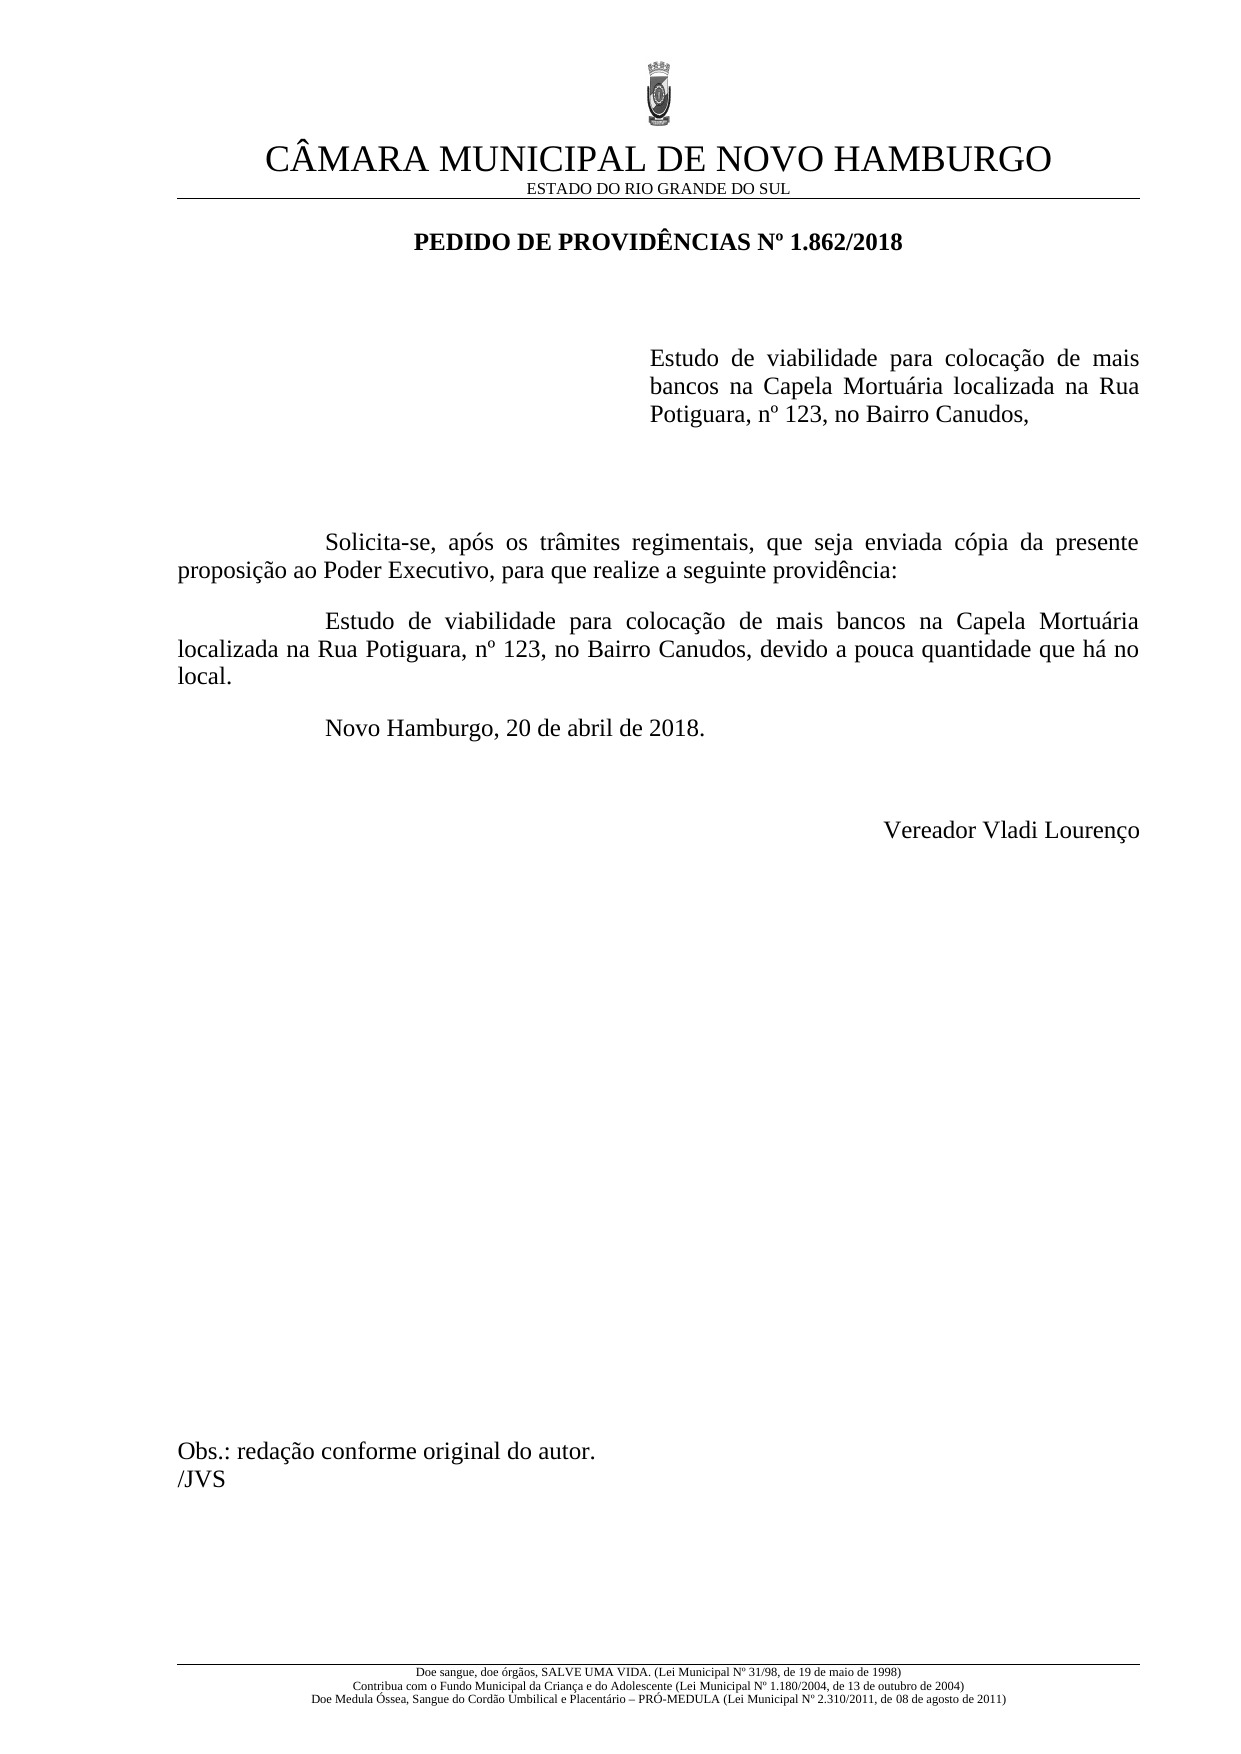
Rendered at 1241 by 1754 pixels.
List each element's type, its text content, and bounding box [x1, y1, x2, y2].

text Estudo de viabilidade para colocação de mais bancos na Capela Mortuária localizada na Rua Potiguara, nº 123, no Bairro Canudos, devido a pouca quantidade que há no local. [177, 607, 1140, 690]
text Solicita-se, após os trâmites regimentais, que seja enviada cópia da presente proposição ao Poder Executivo, para que realize a seguinte providência: [177, 528, 1140, 583]
text Obs.: redação conforme original do autor. [177, 1437, 1140, 1465]
text /JVS [177, 1465, 1140, 1493]
text PEDIDO DE PROVIDÊNCIAS Nº 1.862/2018 [177, 228, 1140, 256]
text Estudo de viabilidade para colocação de mais bancos na Capela Mortuária localizada na Rua Potiguara, nº 123, no Bairro Canudos, [649, 344, 1140, 428]
text Novo Hamburgo, 20 de abril de 2018. [177, 714, 1140, 741]
text Vereador Vladi Lourenço [177, 816, 1140, 844]
